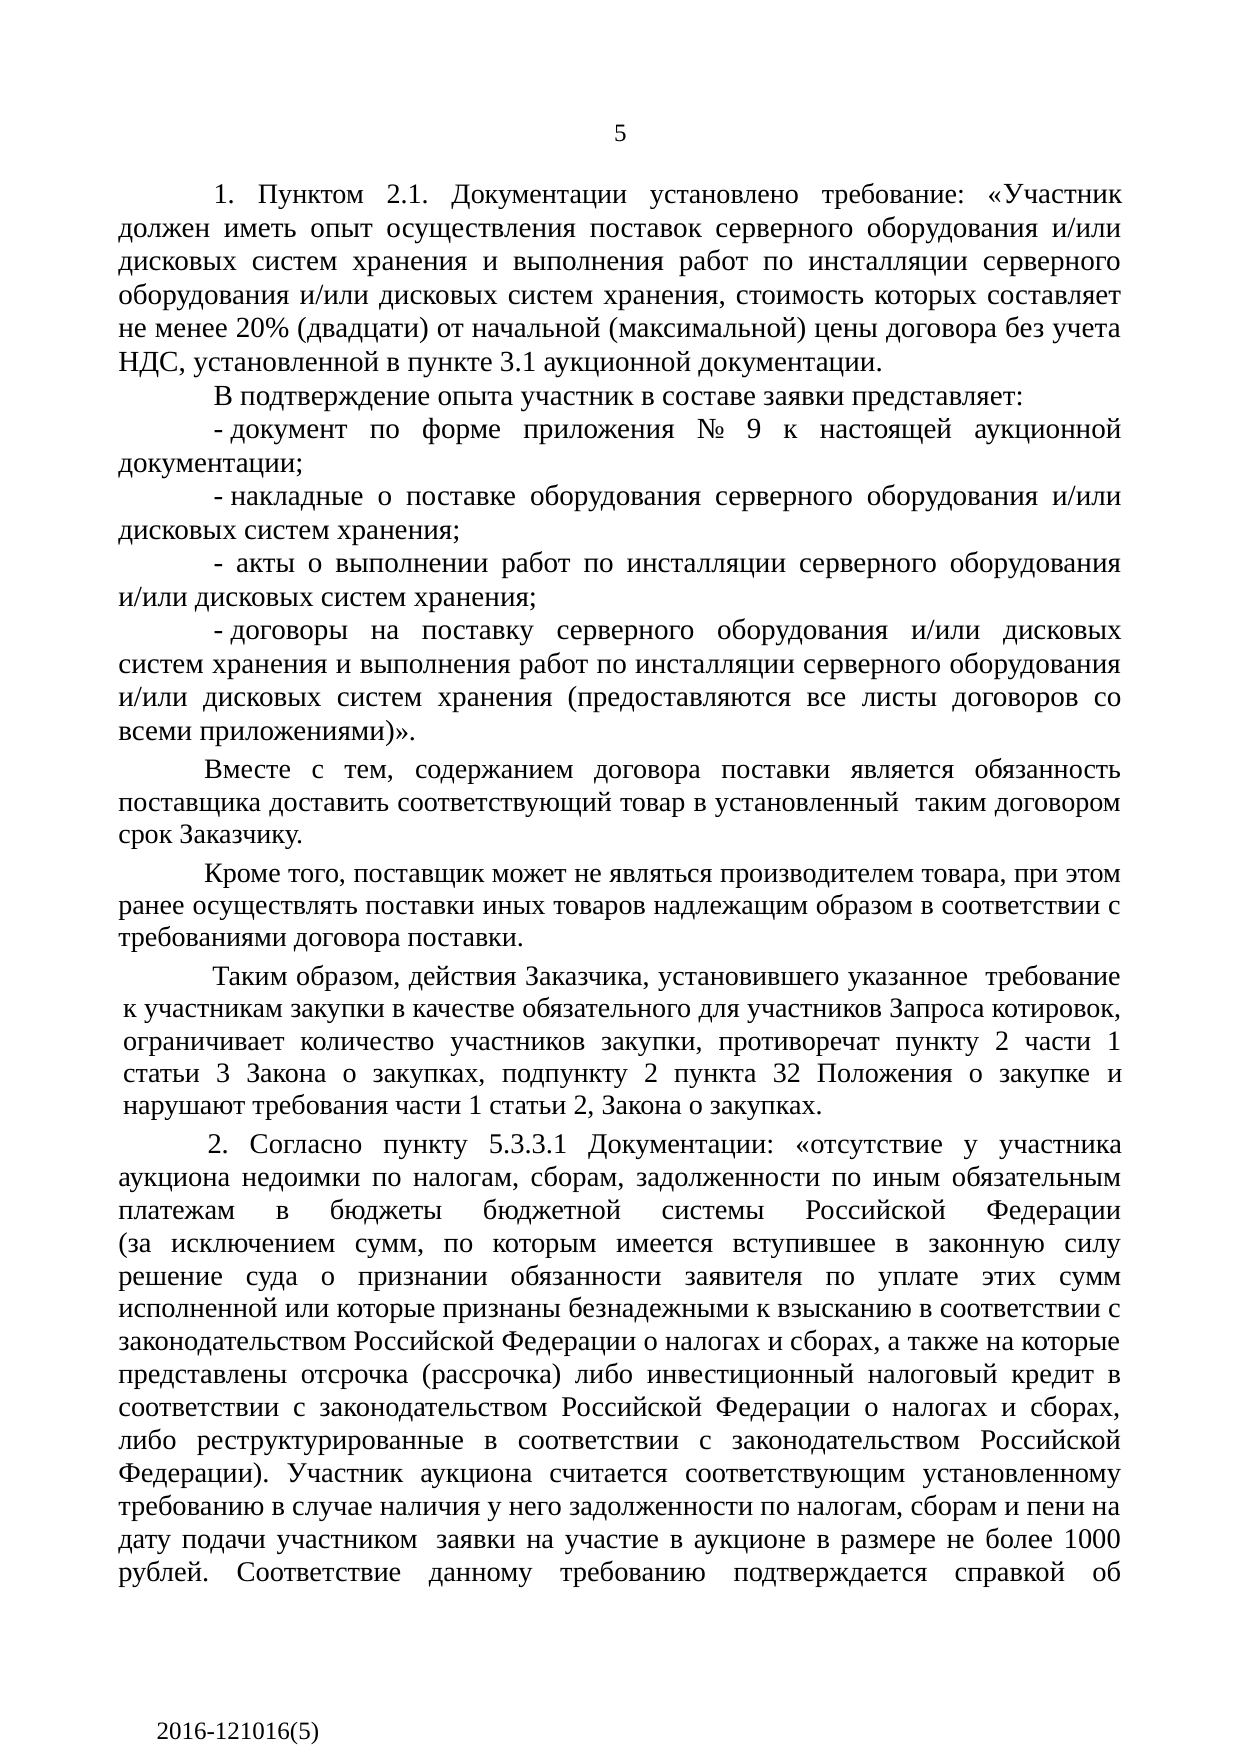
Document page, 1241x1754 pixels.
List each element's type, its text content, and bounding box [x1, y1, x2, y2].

text 1. Пунктом 2.1. Документации установлено требование: «Участник должен иметь опыт осуществления поставок серверного оборудования и/или дисковых систем хранения и выполнения работ по инсталляции серверного оборудования и/или дисковых систем хранения, стоимость которых составляет не менее 20% (двадцати) от начальной (максимальной) цены договора без учета НДС, установленной в пункте 3.1 аукционной документации. [118, 176, 1122, 378]
text Вместе с тем, содержанием договора поставки является обязанность поставщика доставить соответствующий товар в установленный таким договором срок Заказчику. [118, 752, 1122, 850]
text - документ по форме приложения № 9 к настоящей аукционной документации; [118, 411, 1122, 478]
text Кроме того, поставщик может не являться производителем товара, при этом ранее осуществлять поставки иных товаров надлежащим образом в соответствии с требованиями договора поставки. [118, 856, 1122, 953]
text В подтверждение опыта участник в составе заявки представляет: [118, 378, 1122, 411]
text - накладные о поставке оборудования серверного оборудования и/или дисковых систем хранения; [118, 478, 1122, 545]
text 2. Согласно пункту 5.3.3.1 Документации: «отсутствие у участника аукциона недоимки по налогам, сборам, задолженности по иным обязательным платежам в бюджеты бюджетной системы Российской Федерации (за исключением сумм, по которым имеется вступившее в законную силу решение суда о признании обязанности заявителя по уплате этих сумм исполненной или которые признаны безнадежными к взысканию в соответствии с законодательством Российской Федерации о налогах и сборах, а также на которые представлены отсрочка (рассрочка) либо инвестиционный налоговый кредит в соответствии с законодательством Российской Федерации о налогах и сборах, либо реструктурированные в соответствии с законодательством Российской Федерации). Участник аукциона считается соответствующим установленному требованию в случае наличия у него задолженности по налогам, сборам и пени на дату подачи участником заявки на участие в аукционе в размере не более 1000 рублей. Соответствие данному требованию подтверждается справкой об [118, 1127, 1122, 1587]
text - акты о выполнении работ по инсталляции серверного оборудования и/или дисковых систем хранения; [118, 545, 1122, 612]
text Таким образом, действия Заказчика, установившего указанное требование к участникам закупки в качестве обязательного для участников Запроса котировок, ограничивает количество участников закупки, противоречат пункту 2 части 1 статьи 3 Закона о закупках, подпункту 2 пункта 32 Положения о закупке и нарушают требования части 1 статьи 2, Закона о закупках. [123, 959, 1122, 1121]
text - договоры на поставку серверного оборудования и/или дисковых систем хранения и выполнения работ по инсталляции серверного оборудования и/или дисковых систем хранения (предоставляются все листы договоров со всеми приложениями)». [118, 612, 1122, 747]
